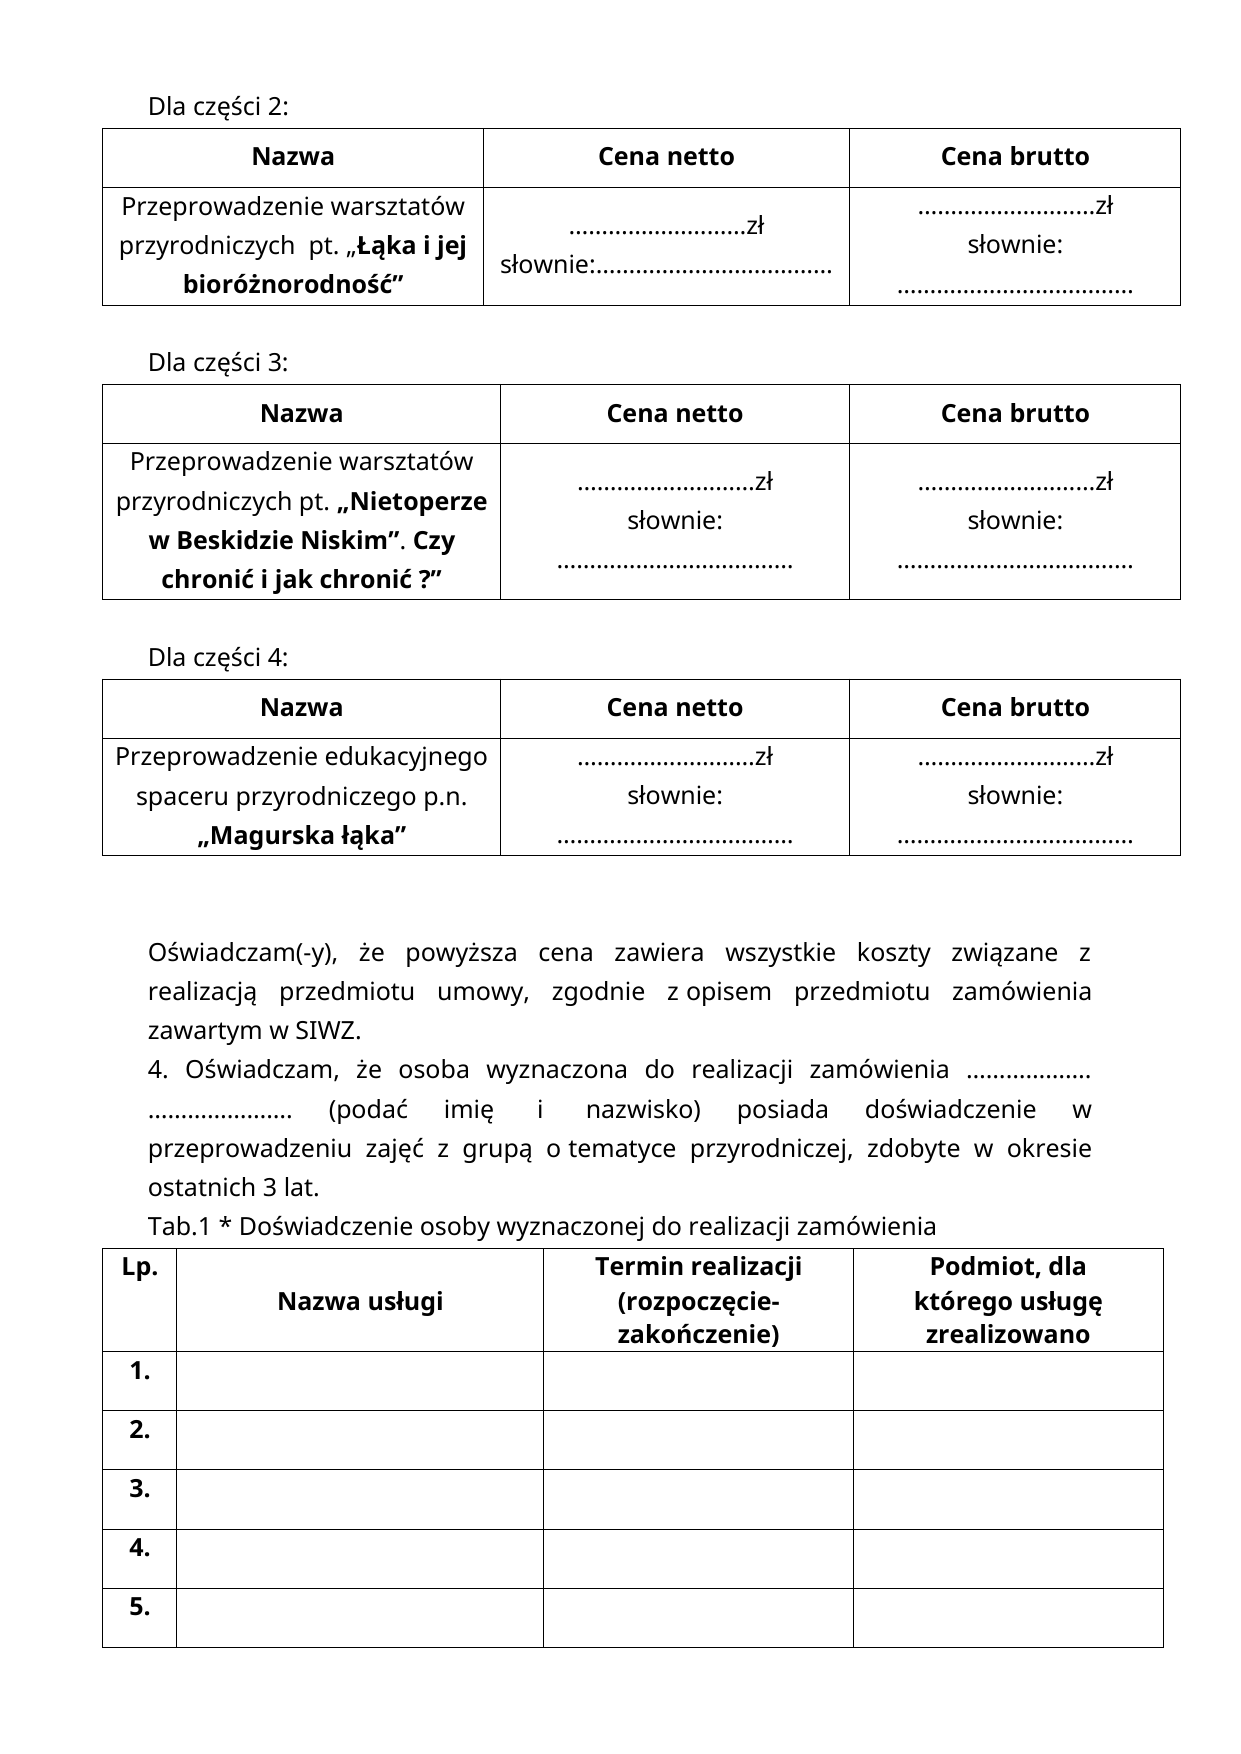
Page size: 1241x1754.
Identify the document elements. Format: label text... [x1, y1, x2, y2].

table_header Nazwa usługi [177, 1249, 543, 1351]
table_cell [177, 1411, 543, 1469]
table_cell ………………………zł słownie:……………………………… [850, 739, 1180, 855]
table_header Cena netto [501, 385, 849, 443]
table_cell [177, 1352, 543, 1410]
text Dla części 2: [148, 89, 1092, 123]
table_cell [854, 1530, 1163, 1587]
table_header Nazwa [103, 385, 500, 443]
table_cell [854, 1411, 1163, 1469]
table_cell [544, 1411, 853, 1469]
table_header Cena netto [501, 680, 849, 738]
table_cell ………………………zł słownie:……………………………… [850, 188, 1180, 304]
table_header Cena netto [484, 129, 849, 187]
table_cell [544, 1530, 853, 1587]
table_cell Przeprowadzenie warsztatów przyrodniczych pt. „Łąka i jej bioróżnorodność” [103, 188, 483, 304]
table_cell [854, 1589, 1163, 1647]
table_cell [177, 1530, 543, 1587]
text 4. Oświadczam, że osoba wyznaczona do realizacji zamówienia ……………….…………………. (podać imię i nazwisko) posiada doświadczenie w przeprowadzeniu zajęć z grupą o tematyce przyrodniczej, zdobyte w okresie ostatnich 3 lat. [148, 1052, 1092, 1204]
table_cell [177, 1470, 543, 1528]
table_cell [544, 1352, 853, 1410]
table_header Lp. [103, 1249, 176, 1351]
table_cell ………………………zł słownie:……………………………… [850, 444, 1180, 599]
table_cell [854, 1470, 1163, 1528]
table_header Termin realizacji (rozpoczęcie-zakończenie) [544, 1249, 853, 1351]
table_cell [544, 1589, 853, 1647]
table_header Nazwa [103, 680, 500, 738]
table_header Cena brutto [850, 680, 1180, 738]
table_cell [177, 1589, 543, 1647]
table_cell [544, 1470, 853, 1528]
table_cell ………………………zł słownie:……………………………… [484, 188, 849, 304]
table_cell ………………………zł słownie:……………………………… [501, 739, 849, 855]
text Oświadczam(-y), że powyższa cena zawiera wszystkie koszty związane z realizacją przedmiotu umowy, zgodnie z opisem przedmiotu zamówienia zawartym w SIWZ. [148, 935, 1092, 1047]
table_cell Przeprowadzenie warsztatów przyrodniczych pt. „Nietoperze w Beskidzie Niskim”. Czy chronić i jak chronić ?” [103, 444, 500, 599]
table_header Podmiot, dla którego usługę zrealizowano [854, 1249, 1163, 1351]
table_cell ………………………zł słownie:……………………………… [501, 444, 849, 599]
table_header Cena brutto [850, 129, 1180, 187]
text Dla części 4: [148, 639, 1092, 673]
text Tab.1 * Doświadczenie osoby wyznaczonej do realizacji zamówienia [148, 1209, 1092, 1243]
table_cell 3. [103, 1470, 176, 1528]
table_cell Przeprowadzenie edukacyjnego spaceru przyrodniczego p.n. „Magurska łąka” [103, 739, 500, 855]
table_cell 5. [103, 1589, 176, 1647]
table_cell 2. [103, 1411, 176, 1469]
table_cell 4. [103, 1530, 176, 1587]
table_cell [854, 1352, 1163, 1410]
table_cell 1. [103, 1352, 176, 1410]
table_header Nazwa [103, 129, 483, 187]
text Dla części 3: [148, 345, 1092, 379]
table_header Cena brutto [850, 385, 1180, 443]
